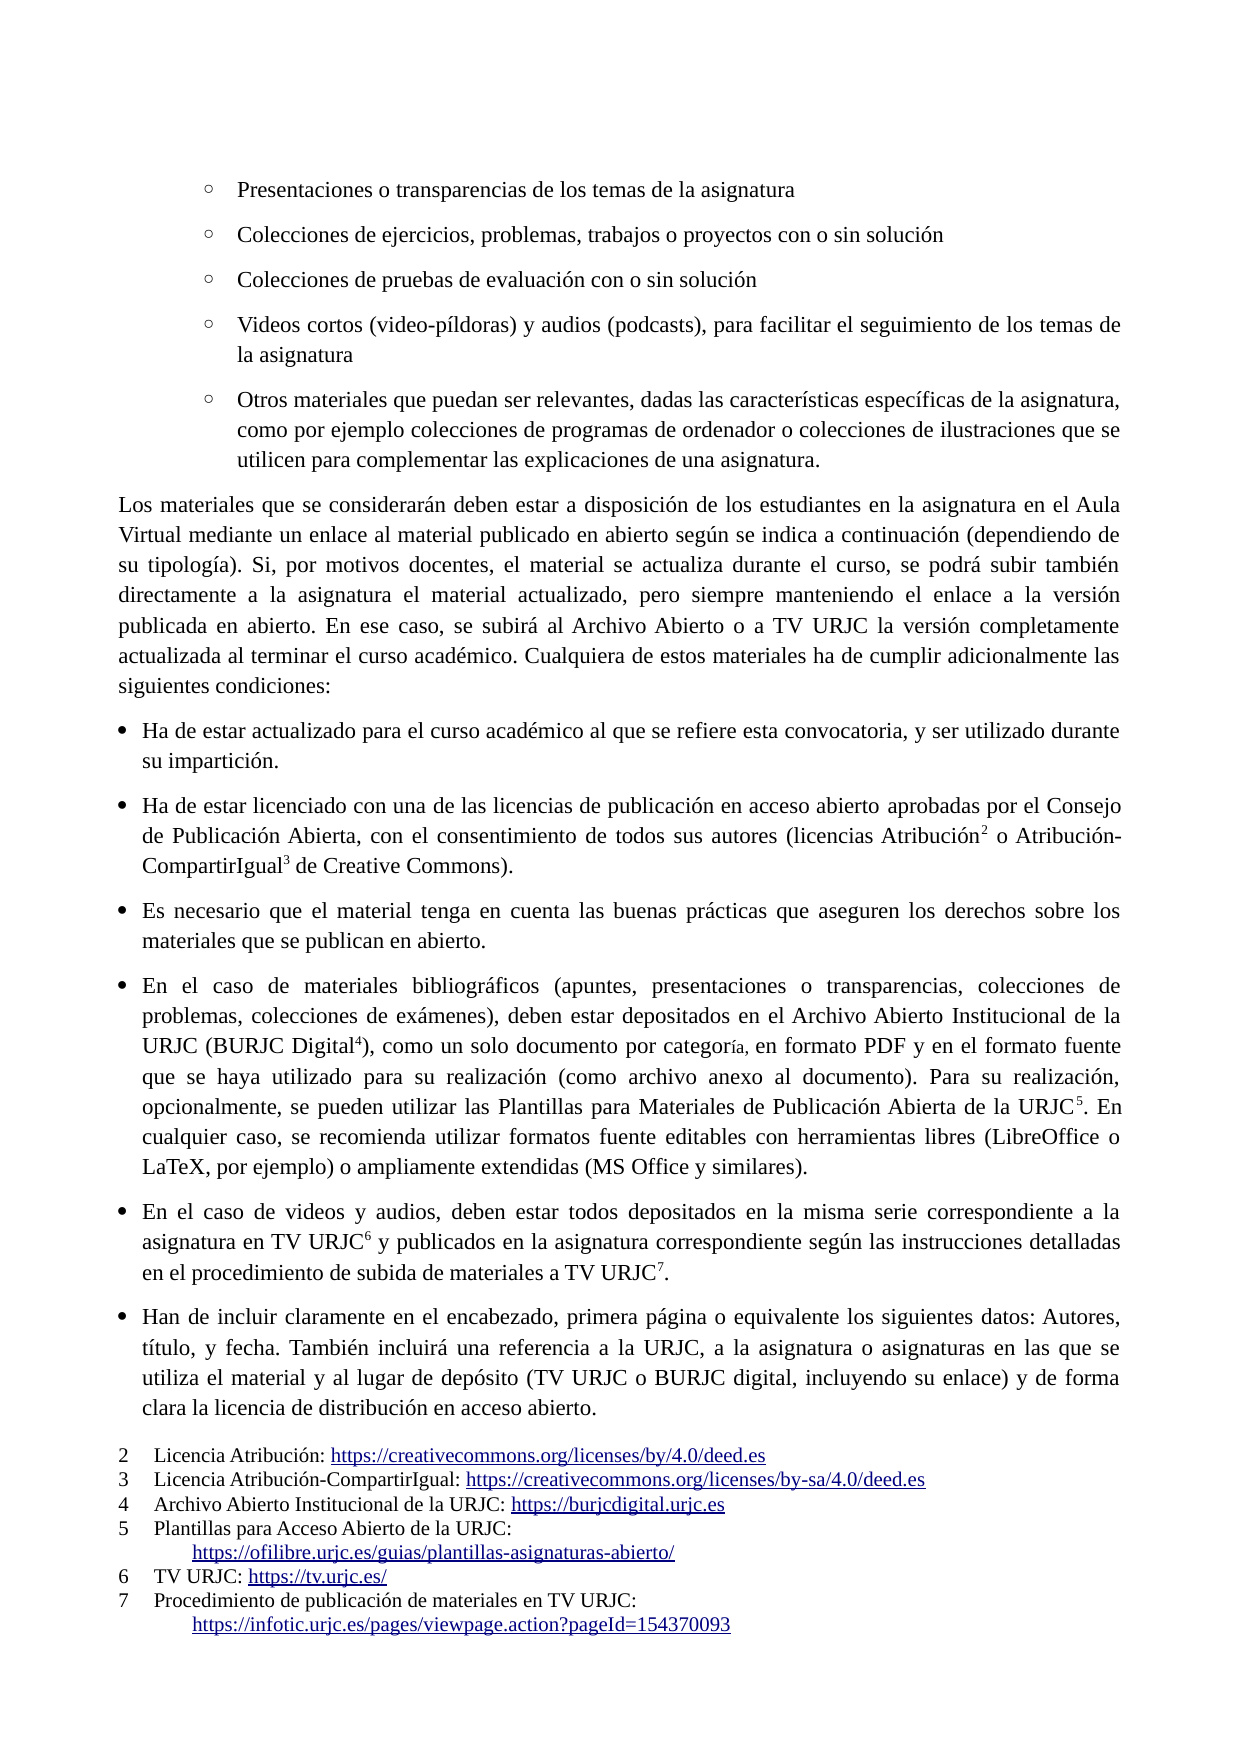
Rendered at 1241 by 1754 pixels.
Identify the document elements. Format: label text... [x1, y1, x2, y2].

list Colecciones de pruebas de evaluación con o sin solución [199, 266, 1122, 292]
list Presentaciones o transparencias de los temas de la asignatura [199, 176, 1122, 203]
list https://infotic.urjc.es/pages/viewpage.action?pageId=154370093 [118, 1612, 1122, 1636]
list TV URJC: https://tv.urjc.es/ [118, 1564, 1122, 1588]
list https://ofilibre.urjc.es/guias/plantillas-asignaturas-abierto/ [118, 1539, 1122, 1564]
list Otros materiales que puedan ser relevantes, dadas las características específicas de la asignatura, como por ejemplo colecciones de programas de ordenador o colecciones de ilustraciones que se utilicen para complementar las explicaciones de una asignatura. [199, 386, 1122, 472]
list Plantillas para Acceso Abierto de la URJC: [118, 1516, 1122, 1539]
list Colecciones de ejercicios, problemas, trabajos o proyectos con o sin solución [199, 221, 1122, 247]
list Procedimiento de publicación de materiales en TV URJC: [118, 1588, 1122, 1612]
list Licencia Atribución: https://creativecommons.org/licenses/by/4.0/deed.es [118, 1443, 1122, 1467]
list Archivo Abierto Institucional de la URJC: https://burjcdigital.urjc.es [118, 1491, 1122, 1516]
list Ha de estar licenciado con una de las licencias de publicación en acceso abierto aprobadas por el Consejo de Publicación Abierta, con el consentimiento de todos sus autores (licencias Atribución o Atribución-CompartirIgual de Creative Commons). [118, 792, 1122, 879]
list En el caso de materiales bibliográficos (apuntes, presentaciones o transparencias, colecciones de problemas, colecciones de exámenes), deben estar depositados en el Archivo Abierto Institucional de la URJC (BURJC Digital), como un solo documento por categoría, en formato PDF y en el formato fuente que se haya utilizado para su realización (como archivo anexo al documento). Para su realización, opcionalmente, se pueden utilizar las Plantillas para Materiales de Publicación Abierta de la URJC. En cualquier caso, se recomienda utilizar formatos fuente editables con herramientas libres (LibreOffice o LaTeX, por ejemplo) o ampliamente extendidas (MS Office y similares). [118, 972, 1122, 1180]
list Licencia Atribución-CompartirIgual: https://creativecommons.org/licenses/by-sa/4.0/deed.es [118, 1467, 1122, 1491]
list Videos cortos (video-píldoras) y audios (podcasts), para facilitar el seguimiento de los temas de la asignatura [199, 311, 1122, 367]
text Los materiales que se considerarán deben estar a disposición de los estudiantes en la asignatura en el Aula Virtual mediante un enlace al material publicado en abierto según se indica a continuación (dependiendo de su tipología). Si, por motivos docentes, el material se actualiza durante el curso, se podrá subir también directamente a la asignatura el material actualizado, pero siempre manteniendo el enlace a la versión publicada en abierto. En ese caso, se subirá al Archivo Abierto o a TV URJC la versión completamente actualizada al terminar el curso académico. Cualquiera de estos materiales ha de cumplir adicionalmente las siguientes condiciones: [118, 491, 1122, 698]
list Es necesario que el material tenga en cuenta las buenas prácticas que aseguren los derechos sobre los materiales que se publican en abierto. [118, 897, 1122, 954]
list Ha de estar actualizado para el curso académico al que se refiere esta convocatoria, y ser utilizado durante su impartición. [118, 717, 1122, 773]
list Han de incluir claramente en el encabezado, primera página o equivalente los siguientes datos: Autores, título, y fecha. También incluirá una referencia a la URJC, a la asignatura o asignaturas en las que se utiliza el material y al lugar de depósito (TV URJC o BURJC digital, incluyendo su enlace) y de forma clara la licencia de distribución en acceso abierto. [118, 1303, 1122, 1420]
list En el caso de videos y audios, deben estar todos depositados en la misma serie correspondiente a la asignatura en TV URJC y publicados en la asignatura correspondiente según las instrucciones detalladas en el procedimiento de subida de materiales a TV URJC. [118, 1198, 1122, 1285]
